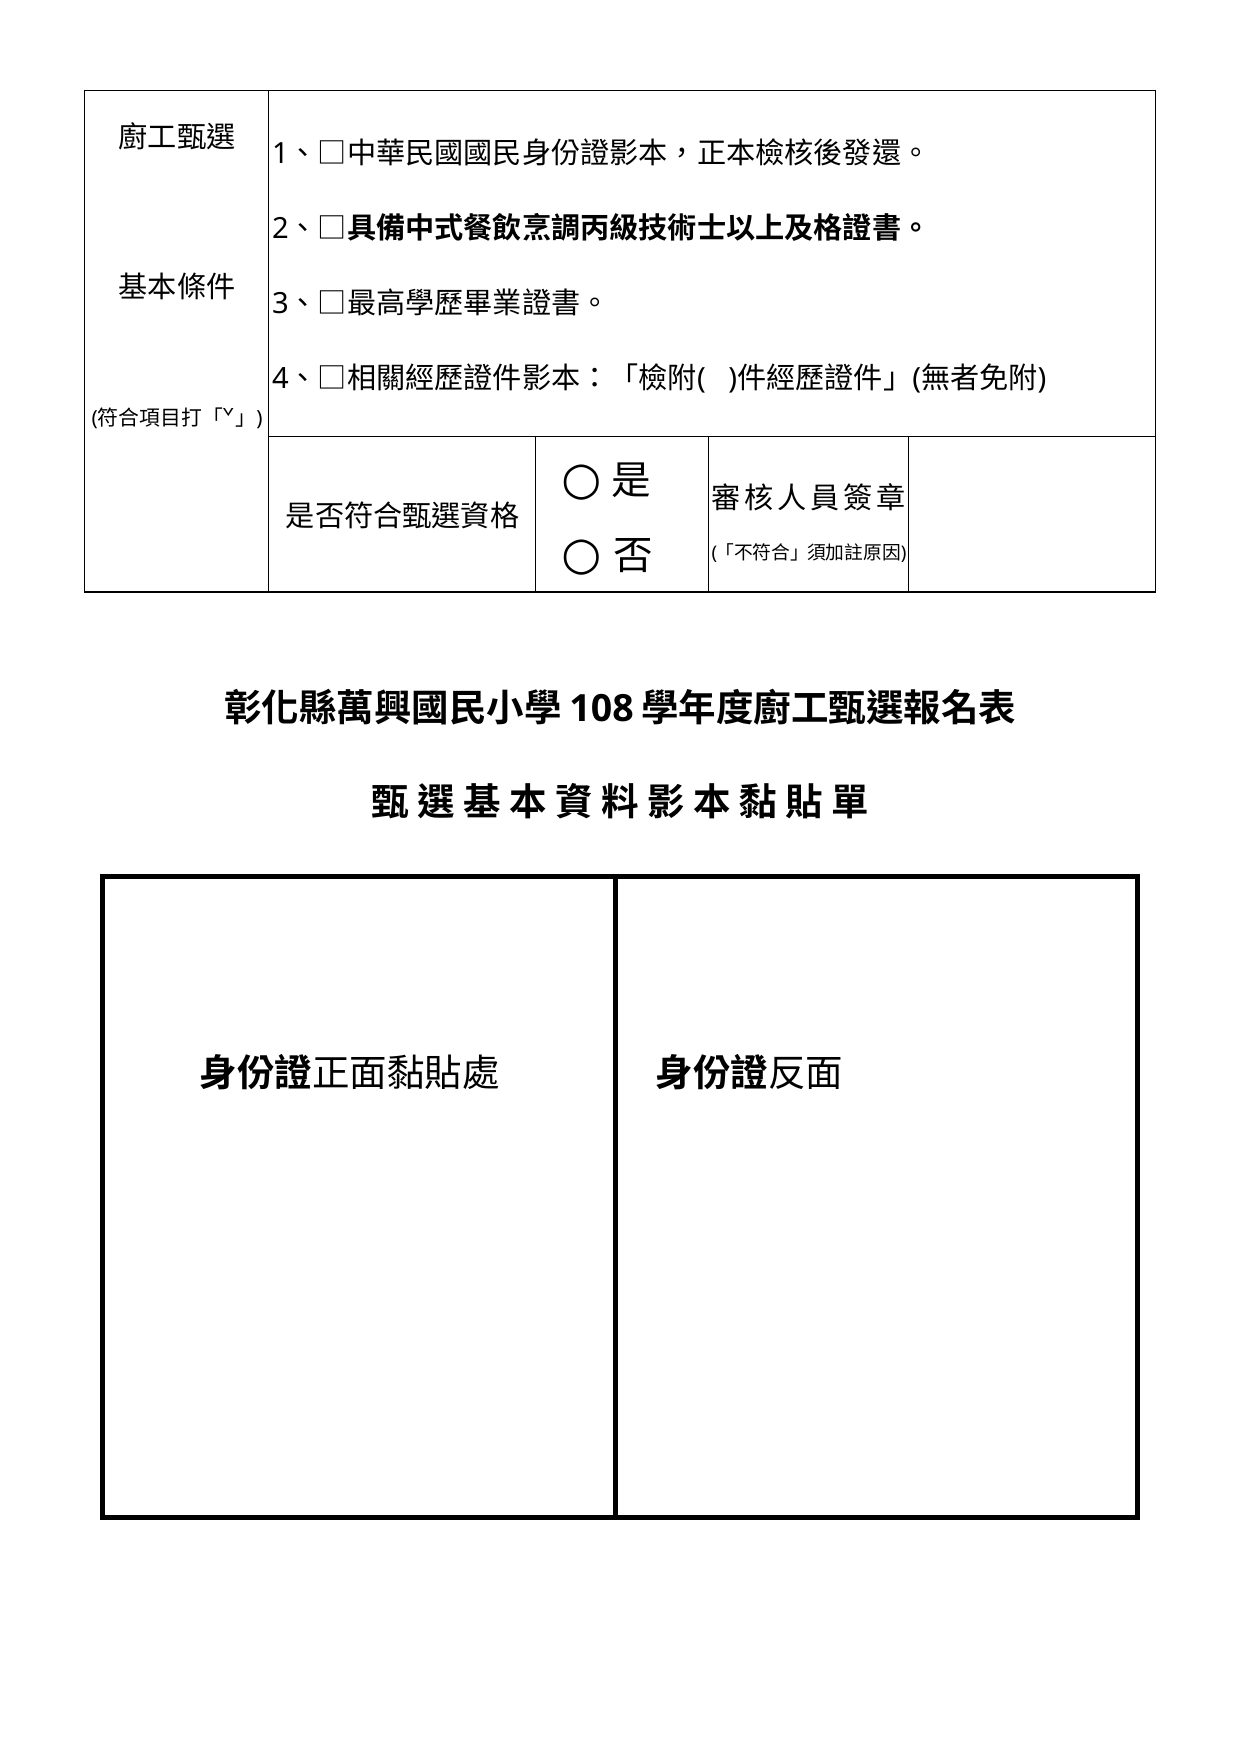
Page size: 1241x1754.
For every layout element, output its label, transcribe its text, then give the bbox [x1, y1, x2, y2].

table_cell 審核人員簽章(「不符合」須加註原因) [709, 437, 908, 591]
table_cell 廚工甄選 基本條件 (符合項目打「ˇ」) [85, 91, 268, 591]
table_cell ○ 是 ○ 否 [536, 437, 708, 591]
text 彰化縣萬興國民小學108學年度廚工甄選報名表 [89, 667, 1152, 742]
text 甄 選 基 本 資 料 影 本 黏 貼 單 [89, 761, 1152, 836]
table_header 身份證反面 [618, 879, 1135, 1515]
table_cell [909, 437, 1155, 591]
table_header 身份證正面黏貼處 [105, 879, 613, 1515]
table_cell 是否符合甄選資格 [269, 437, 535, 591]
table_cell 1、□中華民國國民身份證影本，正本檢核後發還。 2、□具備中式餐飲烹調丙級技術士以上及格證書。 3、□最高學歷畢業證書。 4、□相關經歷證件影本：「檢附( )件經歷證件」(無者免附) [269, 91, 1155, 436]
